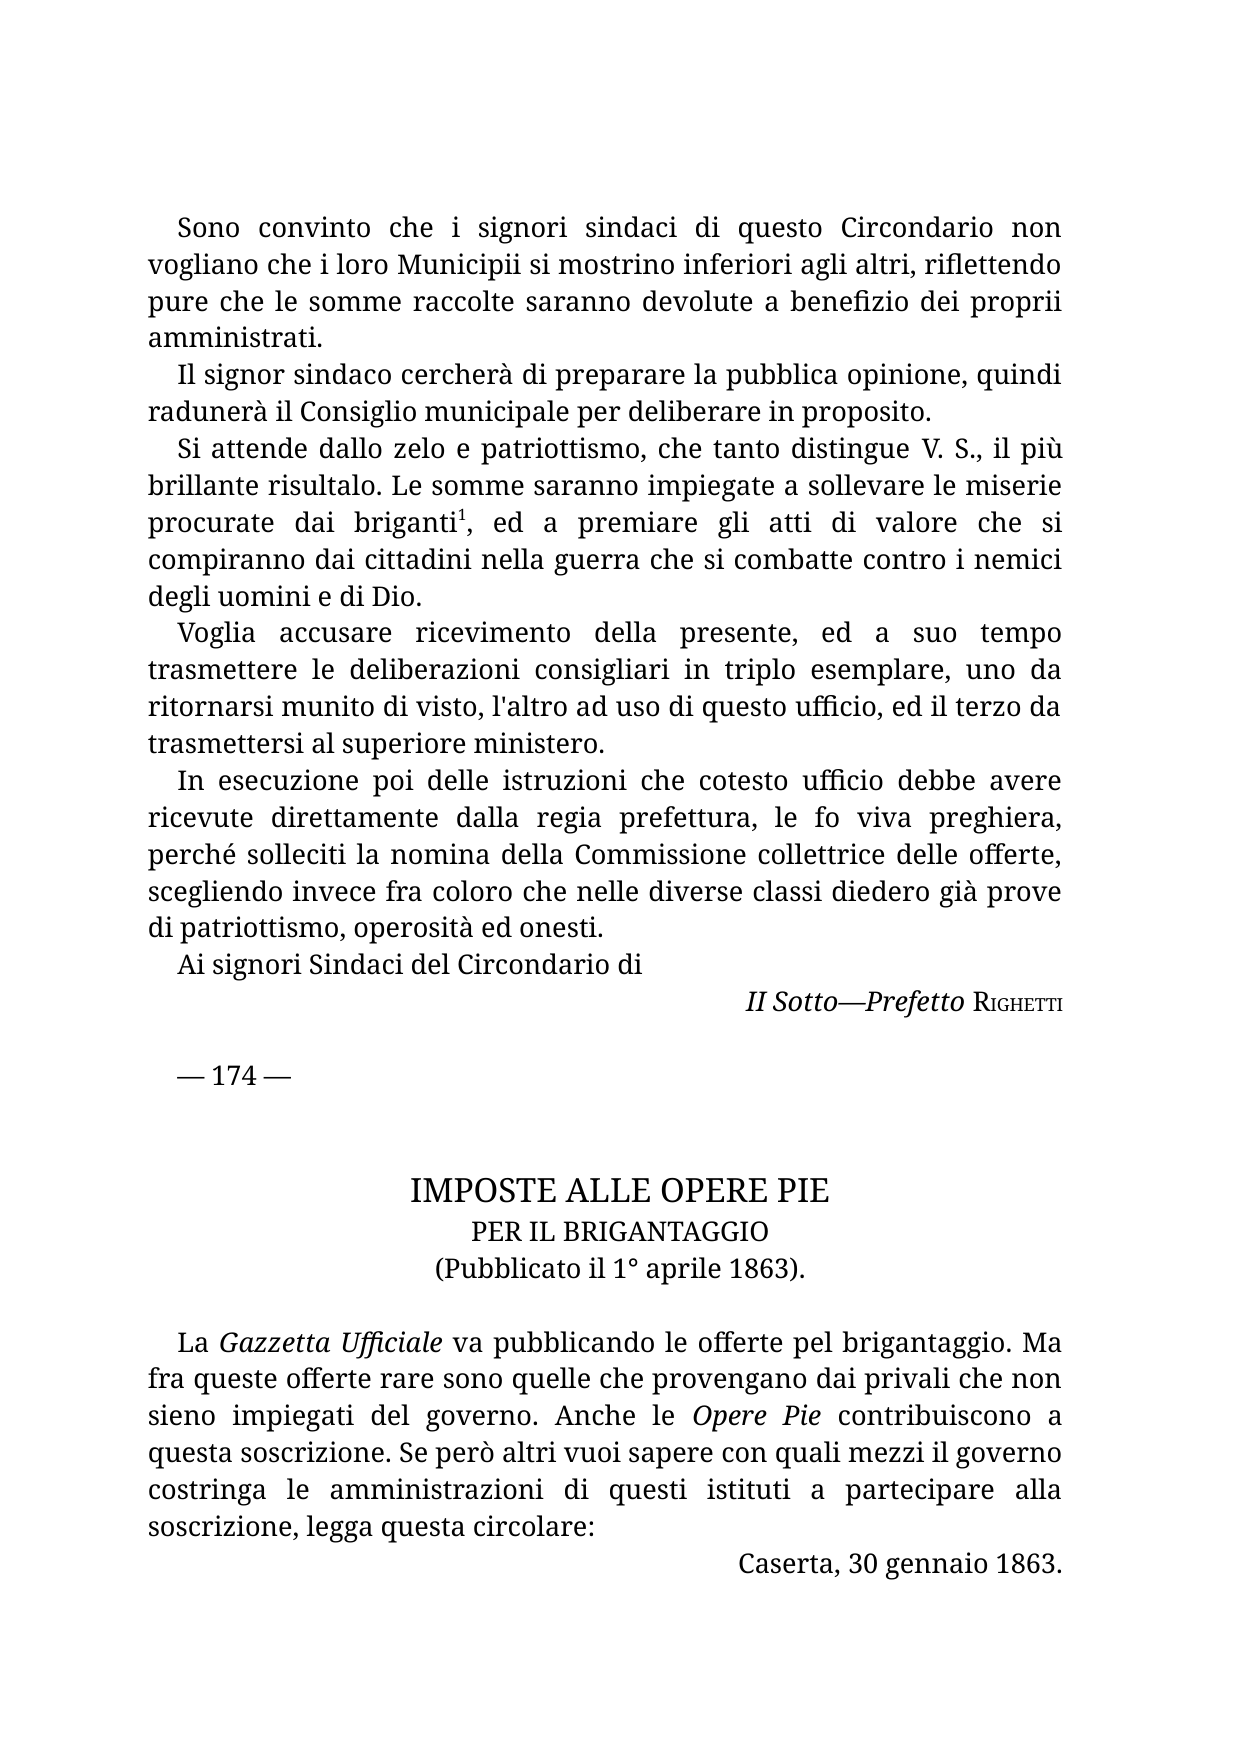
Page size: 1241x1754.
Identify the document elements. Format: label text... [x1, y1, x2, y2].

text In esecuzione poi delle istruzioni che cotesto ufficio debbe avere ricevute direttamente dalla regia prefettura, le fo viva preghiera, perché solleciti la nomina della Commissione collettrice delle offerte, scegliendo invece fra coloro che nelle diverse classi diedero già prove di patriottismo, operosità ed onesti. [148, 761, 1063, 946]
text II Sotto—Prefetto Righetti [148, 983, 1063, 1019]
text PER IL BRIGANTAGGIO [148, 1212, 1063, 1249]
text Il signor sindaco cercherà di preparare la pubblica opinione, quindi radunerà il Consiglio municipale per deliberare in proposito. [148, 356, 1063, 429]
text La Gazzetta Ufficiale va pubblicando le offerte pel brigantaggio. Ma fra queste offerte rare sono quelle che provengano dai privali che non sieno impiegati del governo. Anche le Opere Pie contribuiscono a questa soscrizione. Se però altri vuoi sapere con quali mezzi il governo costringa le amministrazioni di questi istituti a partecipare alla soscrizione, legga questa circolare: [148, 1323, 1063, 1544]
text — 174 — [148, 1056, 1063, 1093]
text Voglia accusare ricevimento della presente, ed a suo tempo trasmettere le deliberazioni consigliari in triplo esemplare, uno da ritornarsi munito di visto, l'altro ad uso di questo ufficio, ed il terzo da trasmettersi al superiore ministero. [148, 614, 1063, 761]
text Sono convinto che i signori sindaci di questo Circondario non vogliano che i loro Municipii si mostrino inferiori agli altri, riflettendo pure che le somme raccolte saranno devolute a benefizio dei proprii amministrati. [148, 208, 1063, 356]
text Ai signori Sindaci del Circondario di [148, 946, 1063, 983]
text (Pubblicato il 1° aprile 1863). [148, 1249, 1063, 1286]
text Si attende dallo zelo e patriottismo, che tanto distingue V. S., il più brillante risultalo. Le somme saranno impiegate a sollevare le miserie procurate dai briganti1, ed a premiare gli atti di valore che si compiranno dai cittadini nella guerra che si combatte contro i nemici degli uomini e di Dio. [148, 429, 1063, 614]
text IMPOSTE ALLE OPERE PIE [148, 1167, 1063, 1212]
text Caserta, 30 gennaio 1863. [148, 1544, 1063, 1581]
